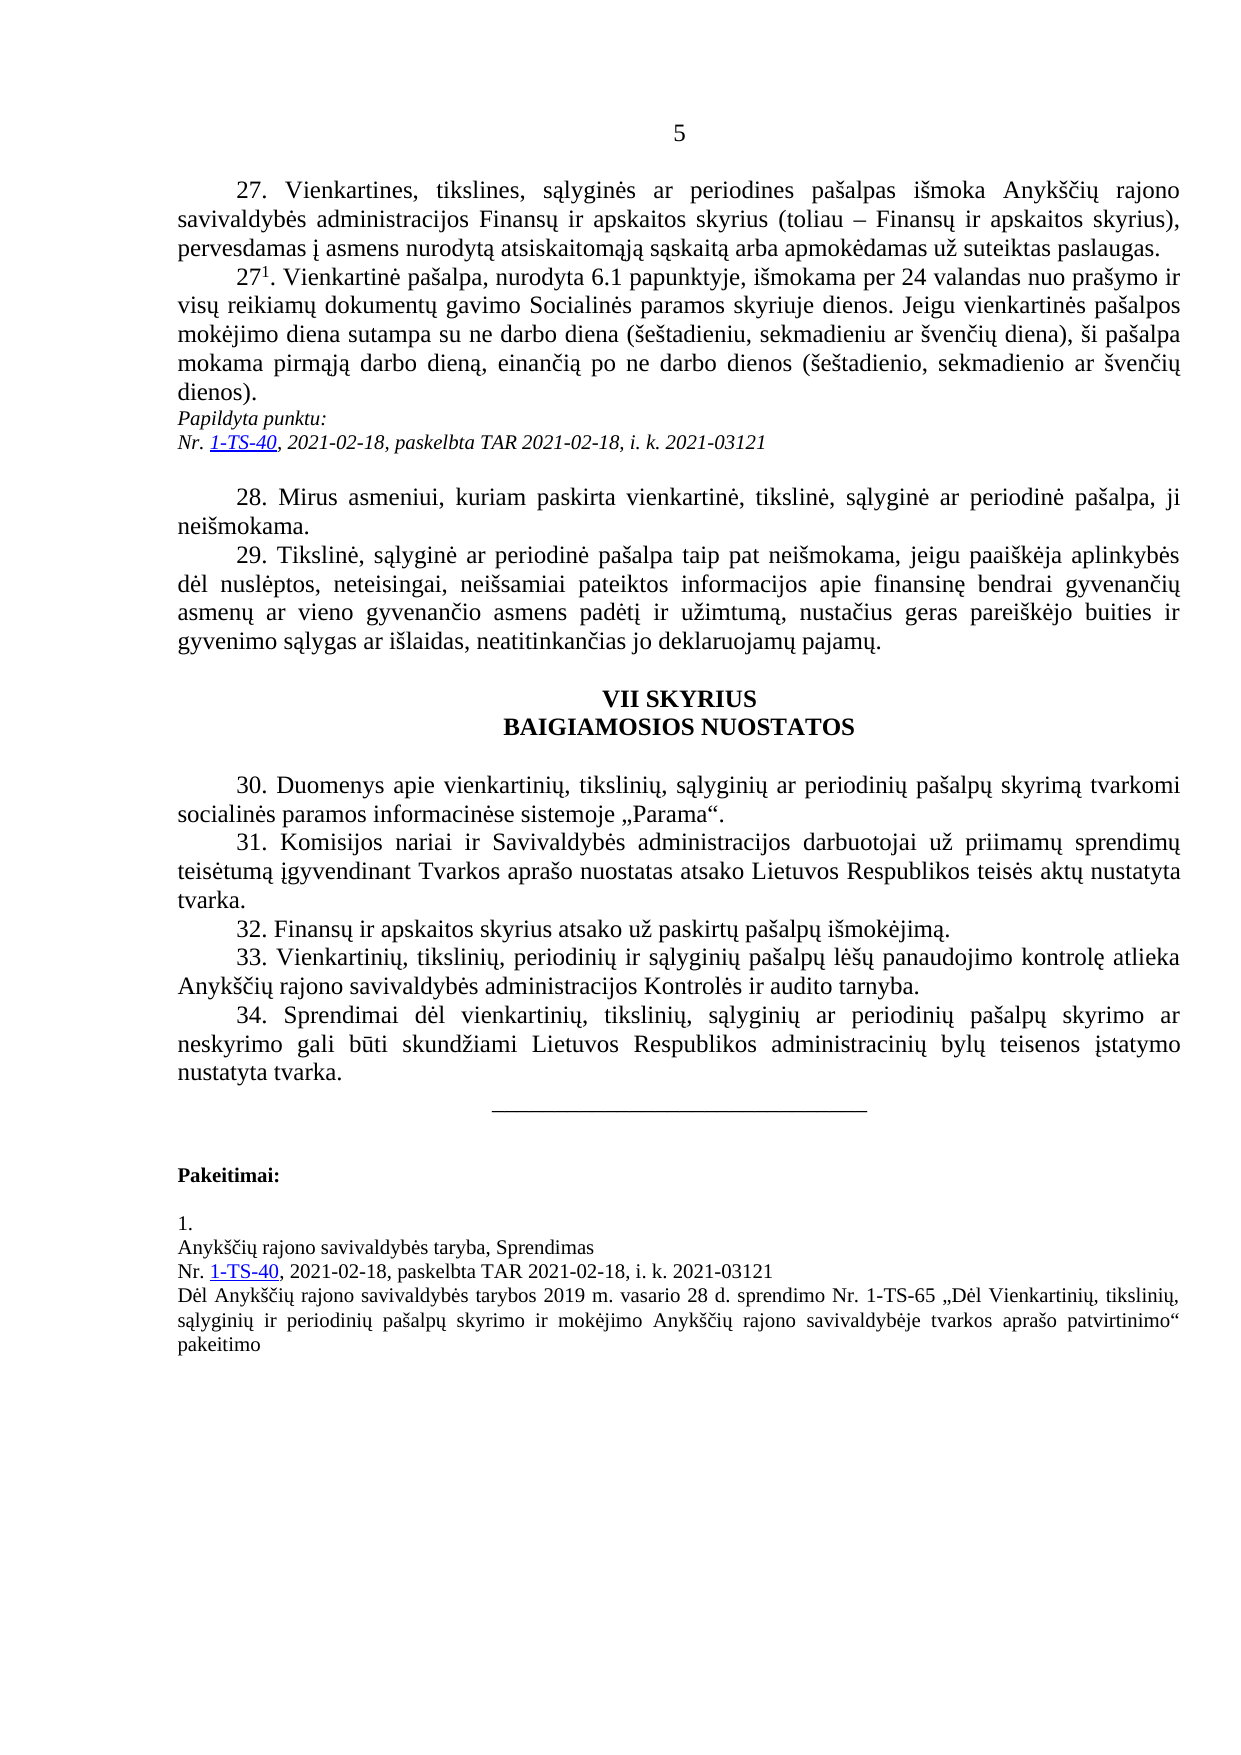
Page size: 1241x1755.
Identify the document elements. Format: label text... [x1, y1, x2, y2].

text 31. Komisijos nariai ir Savivaldybės administracijos darbuotojai už priimamų sprendimų teisėtumą įgyvendinant Tvarkos aprašo nuostatas atsako Lietuvos Respublikos teisės aktų nustatyta tvarka. [177, 827, 1181, 914]
text 27. Vienkartines, tikslines, sąlyginės ar periodines pašalpas išmoka Anykščių rajono savivaldybės administracijos Finansų ir apskaitos skyrius (toliau – Finansų ir apskaitos skyrius), pervesdamas į asmens nurodytą atsiskaitomąją sąskaitą arba apmokėdamas už suteiktas paslaugas. [177, 176, 1181, 262]
text Anykščių rajono savivaldybės taryba, Sprendimas [177, 1235, 1181, 1259]
text Pakeitimai: [177, 1163, 1181, 1187]
text Nr. 1-TS-40, 2021-02-18, paskelbta TAR 2021-02-18, i. k. 2021-03121 [177, 430, 1181, 454]
text 1. [177, 1211, 1181, 1235]
text 33. Vienkartinių, tikslinių, periodinių ir sąlyginių pašalpų lėšų panaudojimo kontrolę atlieka Anykščių rajono savivaldybės administracijos Kontrolės ir audito tarnyba. [177, 942, 1181, 1000]
text Papildyta punktu: [177, 406, 1181, 430]
text 28. Mirus asmeniui, kuriam paskirta vienkartinė, tikslinė, sąlyginė ar periodinė pašalpa, ji neišmokama. [177, 482, 1181, 540]
text VII SKYRIUS [177, 684, 1181, 712]
text 29. Tikslinė, sąlyginė ar periodinė pašalpa taip pat neišmokama, jeigu paaiškėja aplinkybės dėl nuslėptos, neteisingai, neišsamiai pateiktos informacijos apie finansinę bendrai gyvenančių asmenų ar vieno gyvenančio asmens padėtį ir užimtumą, nustačius geras pareiškėjo buities ir gyvenimo sąlygas ar išlaidas, neatitinkančias jo deklaruojamų pajamų. [177, 540, 1181, 655]
text 30. Duomenys apie vienkartinių, tikslinių, sąlyginių ar periodinių pašalpų skyrimą tvarkomi socialinės paramos informacinėse sistemoje „Parama“. [177, 770, 1181, 827]
text 32. Finansų ir apskaitos skyrius atsako už paskirtų pašalpų išmokėjimą. [177, 914, 1181, 942]
text Dėl Anykščių rajono savivaldybės tarybos 2019 m. vasario 28 d. sprendimo Nr. 1-TS-65 „Dėl Vienkartinių, tikslinių, sąlyginių ir periodinių pašalpų skyrimo ir mokėjimo Anykščių rajono savivaldybėje tvarkos aprašo patvirtinimo“ pakeitimo [177, 1283, 1181, 1356]
text BAIGIAMOSIOS NUOSTATOS [177, 712, 1181, 741]
text 271. Vienkartinė pašalpa, nurodyta 6.1 papunktyje, išmokama per 24 valandas nuo prašymo ir visų reikiamų dokumentų gavimo Socialinės paramos skyriuje dienos. Jeigu vienkartinės pašalpos mokėjimo diena sutampa su ne darbo diena (šeštadieniu, sekmadieniu ar švenčių diena), ši pašalpa mokama pirmąją darbo dieną, einančią po ne darbo dienos (šeštadienio, sekmadienio ar švenčių dienos). [177, 262, 1181, 406]
text ______________________________ [177, 1086, 1181, 1115]
text 34. Sprendimai dėl vienkartinių, tikslinių, sąlyginių ar periodinių pašalpų skyrimo ar neskyrimo gali būti skundžiami Lietuvos Respublikos administracinių bylų teisenos įstatymo nustatyta tvarka. [177, 1000, 1181, 1086]
text Nr. 1-TS-40, 2021-02-18, paskelbta TAR 2021-02-18, i. k. 2021-03121 [177, 1259, 1181, 1283]
